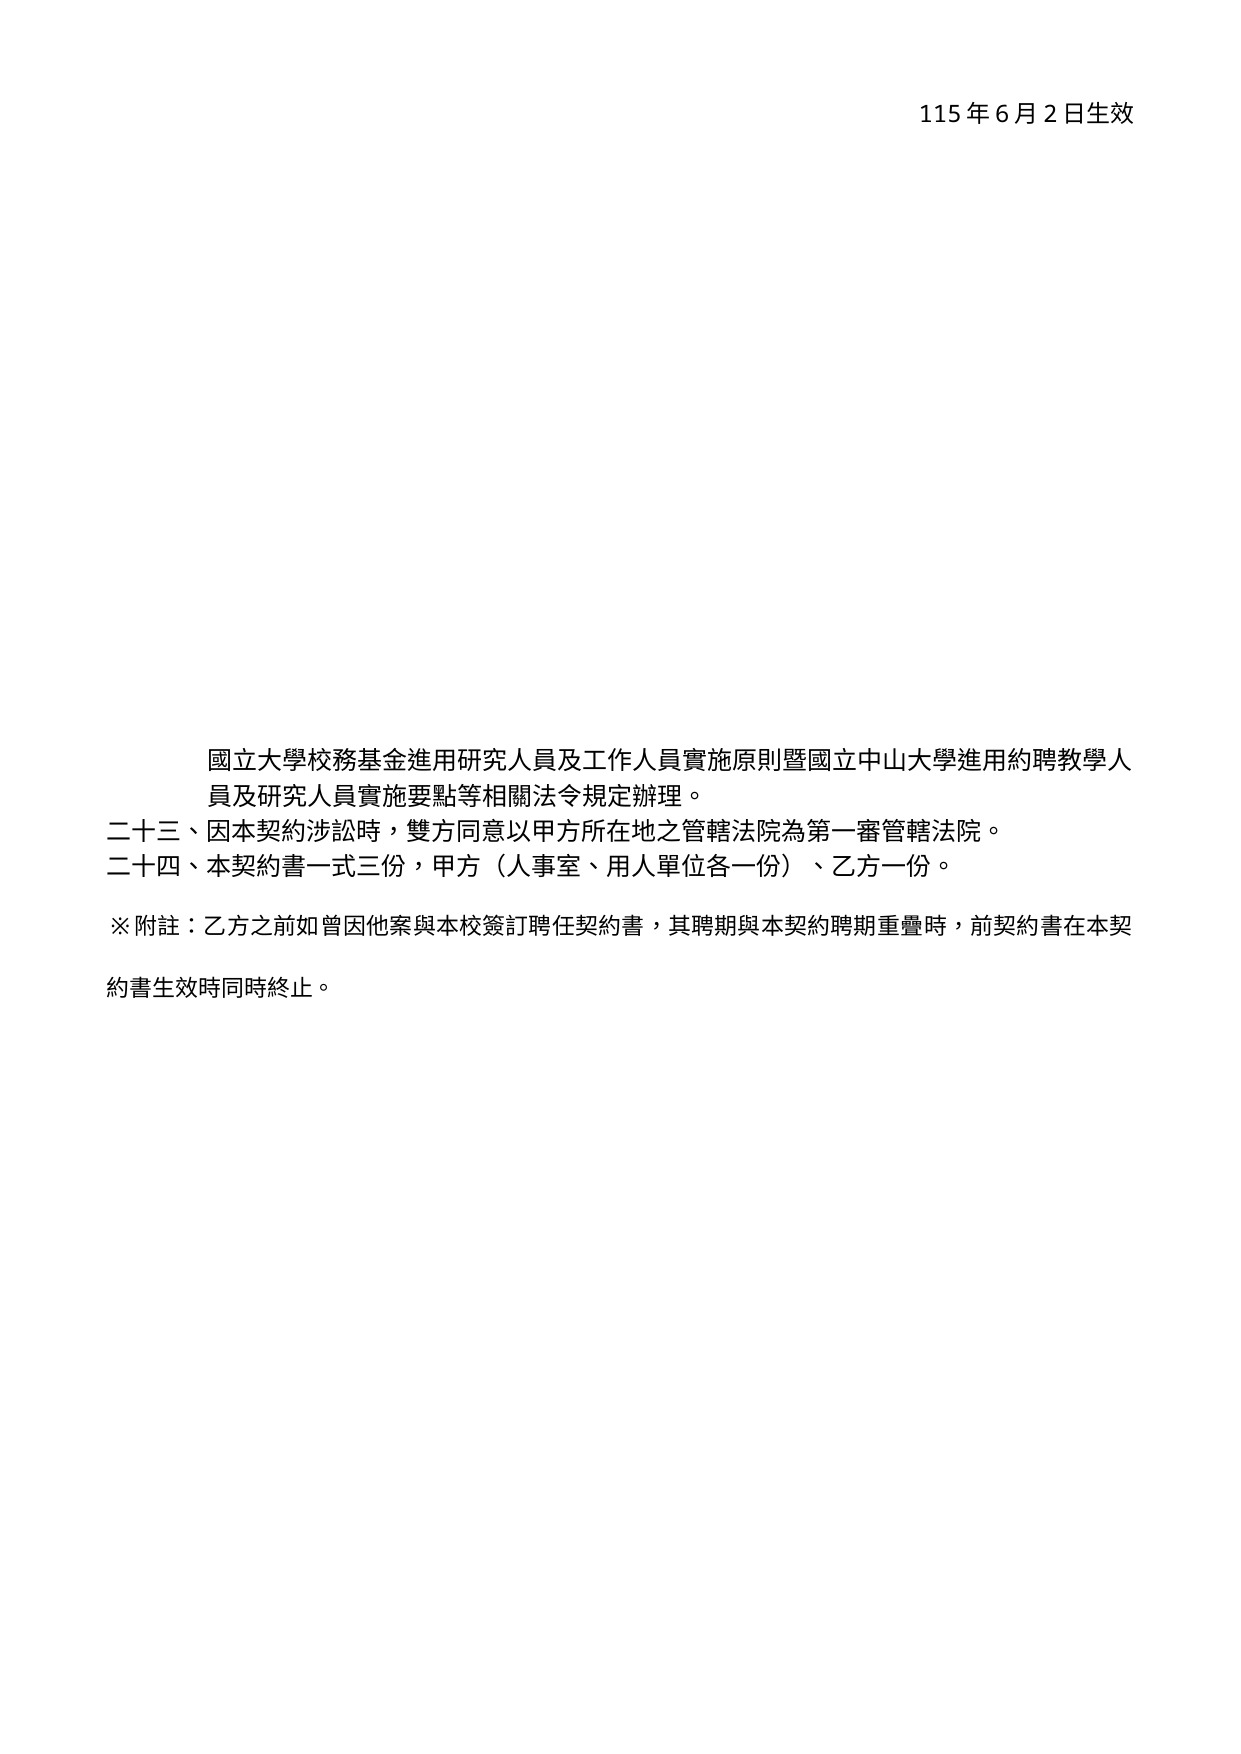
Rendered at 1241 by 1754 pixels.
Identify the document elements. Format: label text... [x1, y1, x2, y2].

text 二十三、因本契約涉訟時，雙方同意以甲方所在地之管轄法院為第一審管轄法院。 [106, 812, 1134, 847]
text 二十二、本契約如有其他未盡事宜，依教育部專科以上學校進用編制外專任教學人員實施原則、國立大學校務基金進用研究人員及工作人員實施原則暨國立中山大學進用約聘教學人員及研究人員實施要點等相關法令規定辦理。 [106, 741, 1134, 812]
text 二十四、本契約書一式三份，甲方（人事室、用人單位各一份）、乙方一份。 [106, 847, 1134, 883]
text ※附註：乙方之前如曾因他案與本校簽訂聘任契約書，其聘期與本契約聘期重疊時，前契約書在本契約書生效時同時終止。 [106, 883, 1134, 1008]
